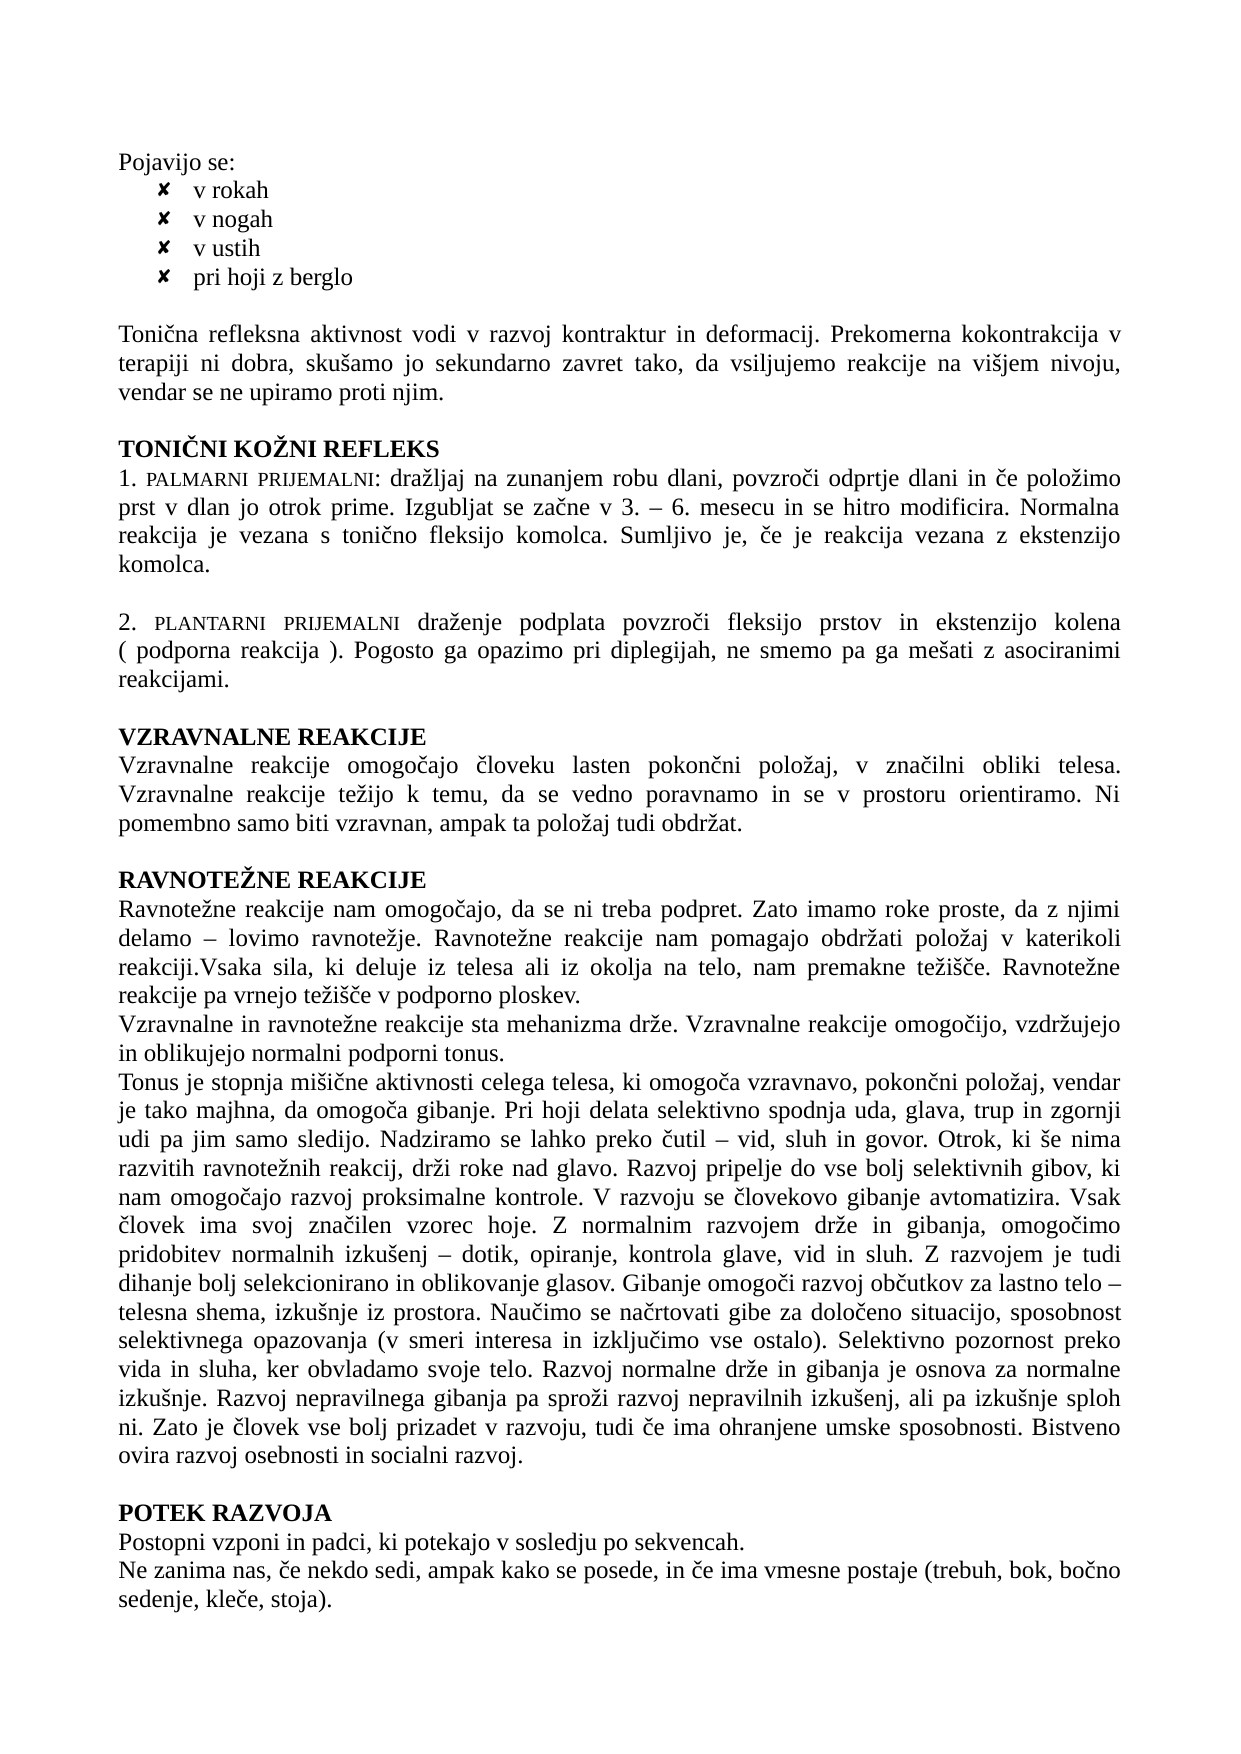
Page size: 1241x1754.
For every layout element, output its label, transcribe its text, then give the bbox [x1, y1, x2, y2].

text Ravnotežne reakcije nam omogočajo, da se ni treba podpret. Zato imamo roke proste, da z njimi delamo – lovimo ravnotežje. Ravnotežne reakcije nam pomagajo obdržati položaj v katerikoli reakciji.Vsaka sila, ki deluje iz telesa ali iz okolja na telo, nam premakne težišče. Ravnotežne reakcije pa vrnejo težišče v podporno ploskev. [118, 894, 1122, 1009]
text Ne zanima nas, če nekdo sedi, ampak kako se posede, in če ima vmesne postaje (trebuh, bok, bočno sedenje, kleče, stoja). [118, 1556, 1122, 1613]
text 1. palmarni prijemalni: dražljaj na zunanjem robu dlani, povzroči odprtje dlani in če položimo prst v dlan jo otrok prime. Izgubljat se začne v 3. – 6. mesecu in se hitro modificira. Normalna reakcija je vezana s tonično fleksijo komolca. Sumljivo je, če je reakcija vezana z ekstenzijo komolca. [118, 463, 1122, 578]
list v nogah [156, 204, 1122, 233]
list v rokah [156, 176, 1122, 204]
text Tonična refleksna aktivnost vodi v razvoj kontraktur in deformacij. Prekomerna kokontrakcija v terapiji ni dobra, skušamo jo sekundarno zavret tako, da vsiljujemo reakcije na višjem nivoju, vendar se ne upiramo proti njim. [118, 319, 1122, 406]
text POTEK RAZVOJA [118, 1498, 1122, 1527]
list pri hoji z berglo [156, 262, 1122, 291]
subtitle TONIČNI KOŽNI REFLEKS [118, 434, 1122, 463]
text Postopni vzponi in padci, ki potekajo v sosledju po sekvencah. [118, 1527, 1122, 1556]
text Vzravnalne reakcije omogočajo človeku lasten pokončni položaj, v značilni obliki telesa. Vzravnalne reakcije težijo k temu, da se vedno poravnamo in se v prostoru orientiramo. Ni pomembno samo biti vzravnan, ampak ta položaj tudi obdržat. [118, 751, 1122, 837]
text 2. plantarni prijemalni draženje podplata povzroči fleksijo prstov in ekstenzijo kolena ( podporna reakcija ). Pogosto ga opazimo pri diplegijah, ne smemo pa ga mešati z asociranimi reakcijami. [118, 607, 1122, 693]
subtitle VZRAVNALNE REAKCIJE [118, 722, 1122, 751]
text Tonus je stopnja mišične aktivnosti celega telesa, ki omogoča vzravnavo, pokončni položaj, vendar je tako majhna, da omogoča gibanje. Pri hoji delata selektivno spodnja uda, glava, trup in zgornji udi pa jim samo sledijo. Nadziramo se lahko preko čutil – vid, sluh in govor. Otrok, ki še nima razvitih ravnotežnih reakcij, drži roke nad glavo. Razvoj pripelje do vse bolj selektivnih gibov, ki nam omogočajo razvoj proksimalne kontrole. V razvoju se človekovo gibanje avtomatizira. Vsak človek ima svoj značilen vzorec hoje. Z normalnim razvojem drže in gibanja, omogočimo pridobitev normalnih izkušenj – dotik, opiranje, kontrola glave, vid in sluh. Z razvojem je tudi dihanje bolj selekcionirano in oblikovanje glasov. Gibanje omogoči razvoj občutkov za lastno telo – telesna shema, izkušnje iz prostora. Naučimo se načrtovati gibe za določeno situacijo, sposobnost selektivnega opazovanja (v smeri interesa in izključimo vse ostalo). Selektivno pozornost preko vida in sluha, ker obvladamo svoje telo. Razvoj normalne drže in gibanja je osnova za normalne izkušnje. Razvoj nepravilnega gibanja pa sproži razvoj nepravilnih izkušenj, ali pa izkušnje sploh ni. Zato je človek vse bolj prizadet v razvoju, tudi če ima ohranjene umske sposobnosti. Bistveno ovira razvoj osebnosti in socialni razvoj. [118, 1067, 1122, 1469]
subtitle RAVNOTEŽNE REAKCIJE [118, 866, 1122, 894]
text Pojavijo se: [118, 147, 1122, 176]
text Vzravnalne in ravnotežne reakcije sta mehanizma drže. Vzravnalne reakcije omogočijo, vzdržujejo in oblikujejo normalni podporni tonus. [118, 1009, 1122, 1067]
list v ustih [156, 233, 1122, 262]
